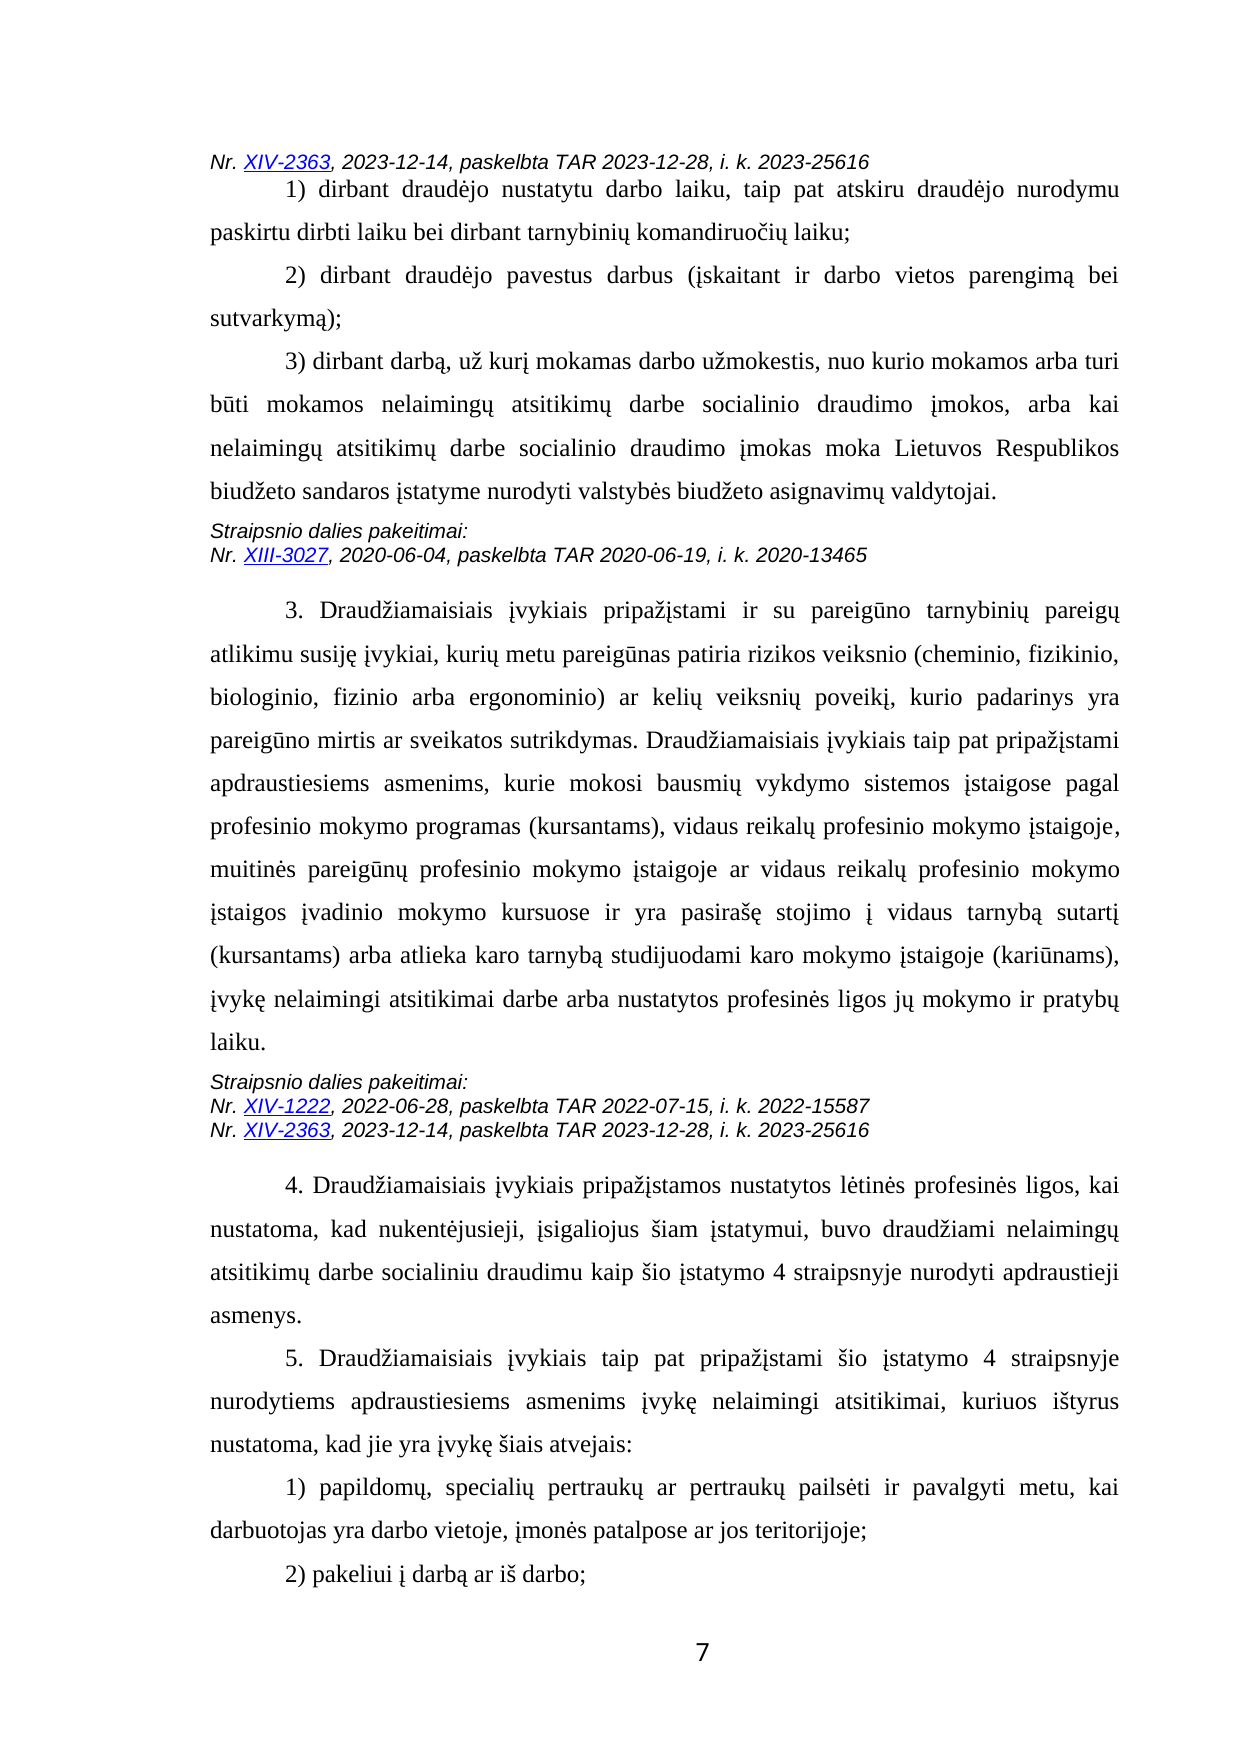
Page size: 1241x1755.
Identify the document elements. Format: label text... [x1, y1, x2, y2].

text Nr. XIV-2363, 2023-12-14, paskelbta TAR 2023-12-28, i. k. 2023-25616 [210, 150, 1120, 174]
text Nr. XIV-1222, 2022-06-28, paskelbta TAR 2022-07-15, i. k. 2022-15587 [210, 1094, 1120, 1118]
text 4. Draudžiamaisiais įvykiais pripažįstamos nustatytos lėtinės profesinės ligos, kai nustatoma, kad nukentėjusieji, įsigaliojus šiam įstatymui, buvo draudžiami nelaimingų atsitikimų darbe socialiniu draudimu kaip šio įstatymo 4 straipsnyje nurodyti apdraustieji asmenys. [210, 1171, 1120, 1329]
text 1) papildomų, specialių pertraukų ar pertraukų pailsėti ir pavalgyti metu, kai darbuotojas yra darbo vietoje, įmonės patalpose ar jos teritorijoje; [210, 1472, 1120, 1544]
text 3. Draudžiamaisiais įvykiais pripažįstami ir su pareigūno tarnybinių pareigų atlikimu susiję įvykiai, kurių metu pareigūnas patiria rizikos veiksnio (cheminio, fizikinio, biologinio, fizinio arba ergonominio) ar kelių veiksnių poveikį, kurio padarinys yra pareigūno mirtis ar sveikatos sutrikdymas. Draudžiamaisiais įvykiais taip pat pripažįstami apdraustiesiems asmenims, kurie mokosi bausmių vykdymo sistemos įstaigose pagal profesinio mokymo programas (kursantams), vidaus reikalų profesinio mokymo įstaigoje, muitinės pareigūnų profesinio mokymo įstaigoje ar vidaus reikalų profesinio mokymo įstaigos įvadinio mokymo kursuose ir yra pasirašę stojimo į vidaus tarnybą sutartį (kursantams) arba atlieka karo tarnybą studijuodami karo mokymo įstaigoje (kariūnams), įvykę nelaimingi atsitikimai darbe arba nustatytos profesinės ligos jų mokymo ir pratybų laiku. [210, 596, 1120, 1056]
text Nr. XIII-3027, 2020-06-04, paskelbta TAR 2020-06-19, i. k. 2020-13465 [210, 543, 1120, 567]
text Straipsnio dalies pakeitimai: [210, 519, 1120, 543]
text 2) pakeliui į darbą ar iš darbo; [210, 1559, 1120, 1587]
text Straipsnio dalies pakeitimai: [210, 1070, 1120, 1094]
text 2) dirbant draudėjo pavestus darbus (įskaitant ir darbo vietos parengimą bei sutvarkymą); [210, 260, 1120, 332]
text 3) dirbant darbą, už kurį mokamas darbo užmokestis, nuo kurio mokamos arba turi būti mokamos nelaimingų atsitikimų darbe socialinio draudimo įmokos, arba kai nelaimingų atsitikimų darbe socialinio draudimo įmokas moka Lietuvos Respublikos biudžeto sandaros įstatyme nurodyti valstybės biudžeto asignavimų valdytojai. [210, 346, 1120, 504]
text Nr. XIV-2363, 2023-12-14, paskelbta TAR 2023-12-28, i. k. 2023-25616 [210, 1118, 1120, 1142]
text 5. Draudžiamaisiais įvykiais taip pat pripažįstami šio įstatymo 4 straipsnyje nurodytiems apdraustiesiems asmenims įvykę nelaimingi atsitikimai, kuriuos ištyrus nustatoma, kad jie yra įvykę šiais atvejais: [210, 1343, 1120, 1458]
text 1) dirbant draudėjo nustatytu darbo laiku, taip pat atskiru draudėjo nurodymu paskirtu dirbti laiku bei dirbant tarnybinių komandiruočių laiku; [210, 174, 1120, 246]
